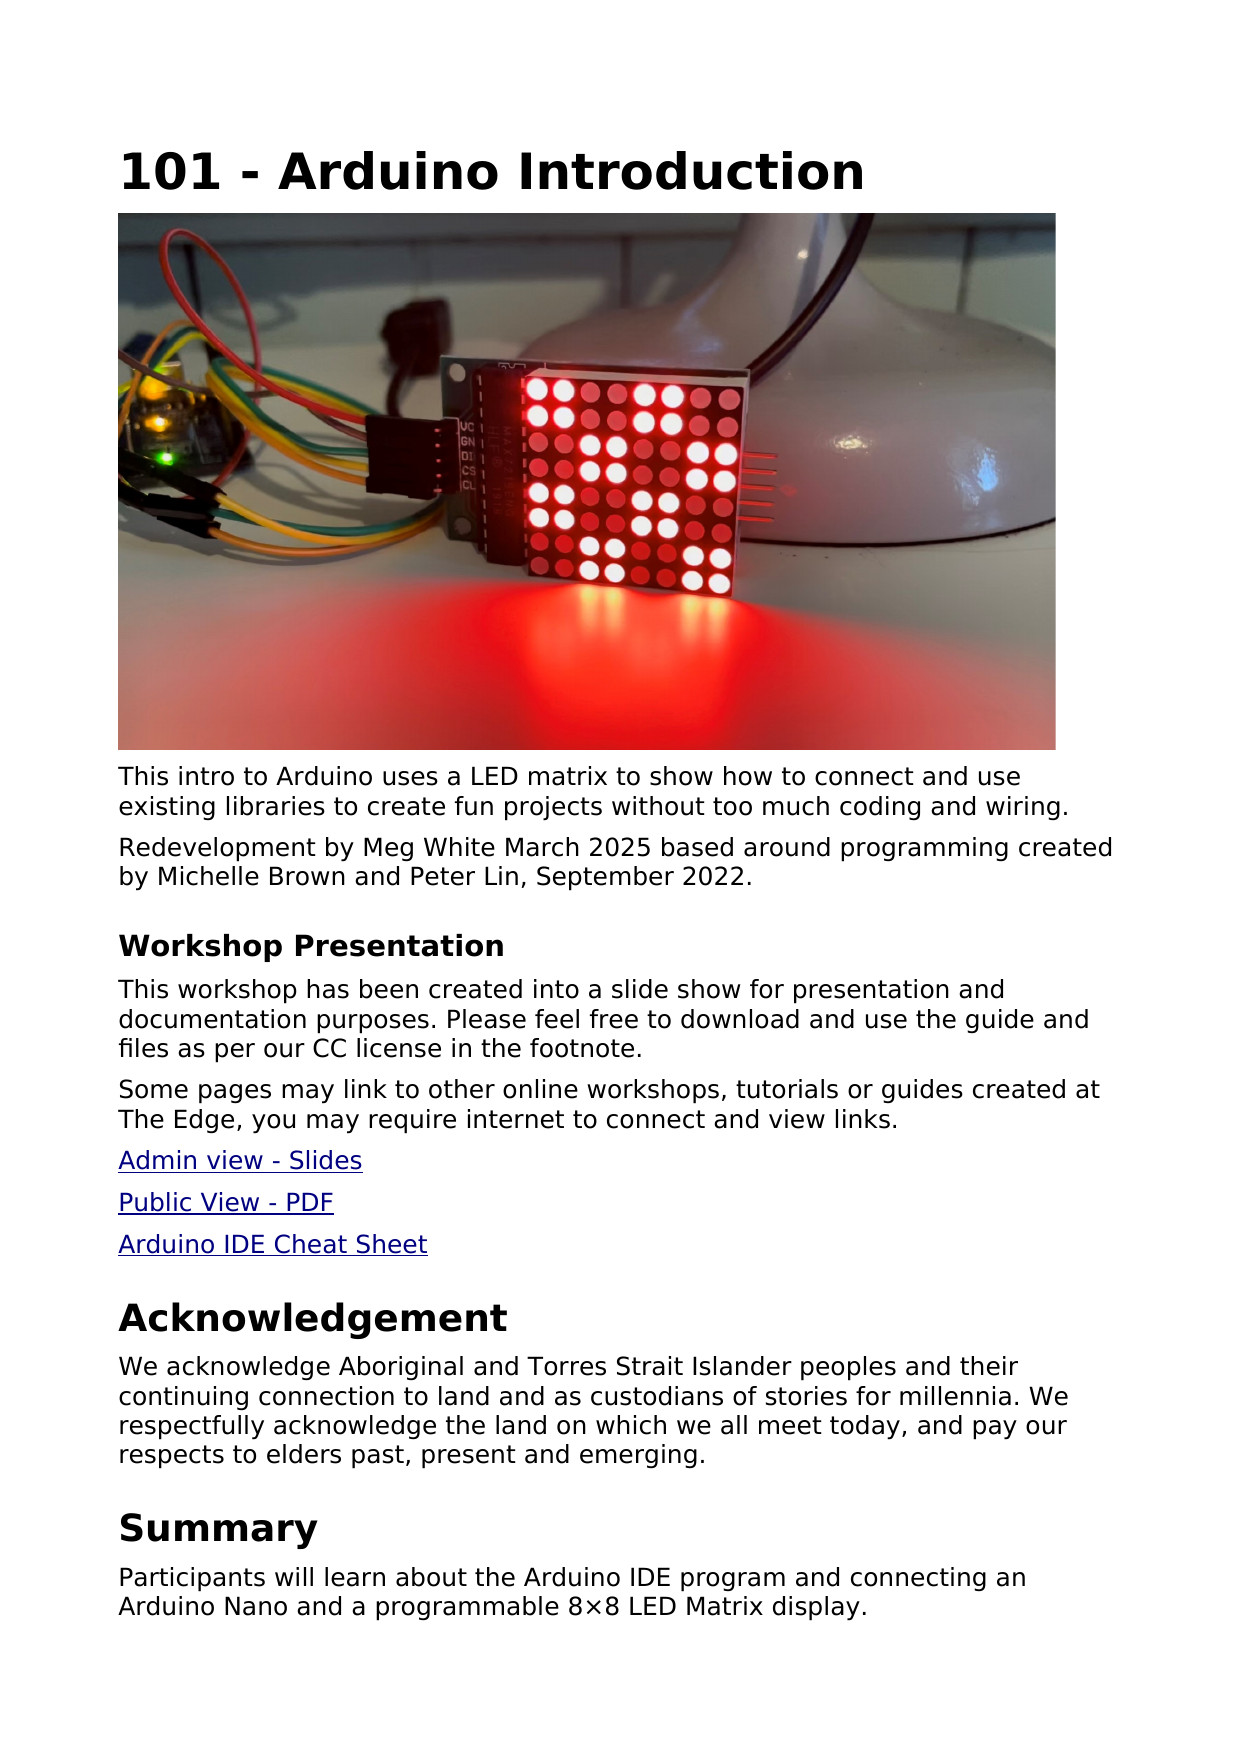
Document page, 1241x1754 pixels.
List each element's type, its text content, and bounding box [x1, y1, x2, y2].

text Arduino IDE Cheat Sheet [118, 1230, 1122, 1259]
subtitle Workshop Presentation [118, 929, 1122, 963]
text We acknowledge Aboriginal and Torres Strait Islander peoples and their continuing connection to land and as custodians of stories for millennia. We respectfully acknowledge the land on which we all meet today, and pay our respects to elders past, present and emerging. [118, 1353, 1122, 1469]
text This workshop has been created into a slide show for presentation and documentation purposes. Please feel free to download and use the guide and files as per our CC license in the footnote. [118, 976, 1122, 1063]
text Public View - PDF [118, 1188, 1122, 1217]
text Admin view - Slides [118, 1146, 1122, 1176]
text Some pages may link to other online workshops, tutorials or guides created at The Edge, you may require internet to connect and view links. [118, 1076, 1122, 1134]
subtitle 101 - Arduino Introduction [118, 143, 1122, 201]
picture [118, 213, 1056, 750]
text Redevelopment by Meg White March 2025 based around programming created by Michelle Brown and Peter Lin, September 2022. [118, 833, 1122, 892]
text Participants will learn about the Arduino IDE program and connecting an Arduino Nano and a programmable 8×8 LED Matrix display. [118, 1563, 1122, 1621]
subtitle Summary [118, 1507, 1122, 1550]
subtitle Acknowledgement [118, 1296, 1122, 1340]
text This intro to Arduino uses a LED matrix to show how to connect and use existing libraries to create fun projects without too much coding and wiring. [118, 762, 1122, 821]
